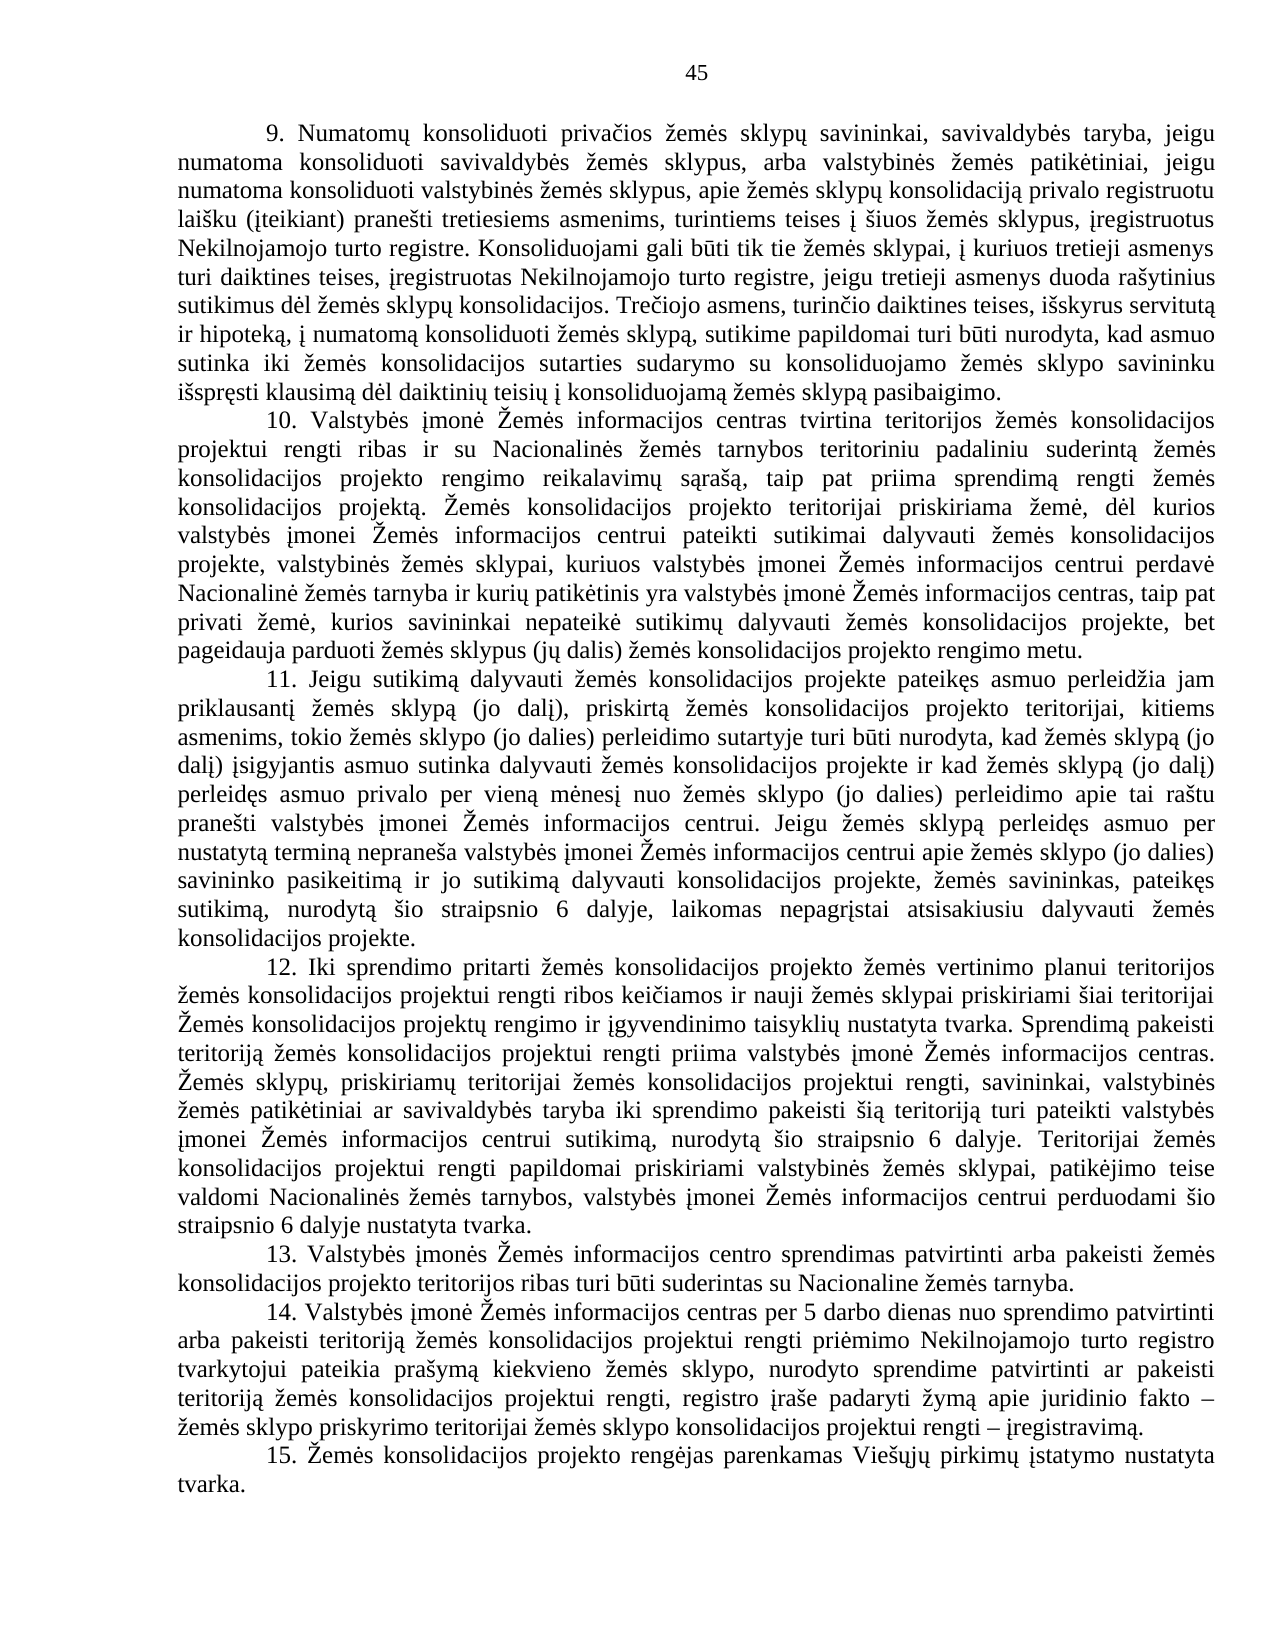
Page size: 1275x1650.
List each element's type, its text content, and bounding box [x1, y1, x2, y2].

text 13. Valstybės įmonės Žemės informacijos centro sprendimas patvirtinti arba pakeisti žemės konsolidacijos projekto teritorijos ribas turi būti suderintas su Nacionaline žemės tarnyba. [177, 1239, 1216, 1297]
text 14. Valstybės įmonė Žemės informacijos centras per 5 darbo dienas nuo sprendimo patvirtinti arba pakeisti teritoriją žemės konsolidacijos projektui rengti priėmimo Nekilnojamojo turto registro tvarkytojui pateikia prašymą kiekvieno žemės sklypo, nurodyto sprendime patvirtinti ar pakeisti teritoriją žemės konsolidacijos projektui rengti, registro įraše padaryti žymą apie juridinio fakto – žemės sklypo priskyrimo teritorijai žemės sklypo konsolidacijos projektui rengti – įregistravimą. [177, 1297, 1216, 1441]
text 10. Valstybės įmonė Žemės informacijos centras tvirtina teritorijos žemės konsolidacijos projektui rengti ribas ir su Nacionalinės žemės tarnybos teritoriniu padaliniu suderintą žemės konsolidacijos projekto rengimo reikalavimų sąrašą, taip pat priima sprendimą rengti žemės konsolidacijos projektą. Žemės konsolidacijos projekto teritorijai priskiriama žemė, dėl kurios valstybės įmonei Žemės informacijos centrui pateikti sutikimai dalyvauti žemės konsolidacijos projekte, valstybinės žemės sklypai, kuriuos valstybės įmonei Žemės informacijos centrui perdavė Nacionalinė žemės tarnyba ir kurių patikėtinis yra valstybės įmonė Žemės informacijos centras, taip pat privati žemė, kurios savininkai nepateikė sutikimų dalyvauti žemės konsolidacijos projekte, bet pageidauja parduoti žemės sklypus (jų dalis) žemės konsolidacijos projekto rengimo metu. [177, 406, 1216, 664]
text 12. Iki sprendimo pritarti žemės konsolidacijos projekto žemės vertinimo planui teritorijos žemės konsolidacijos projektui rengti ribos keičiamos ir nauji žemės sklypai priskiriami šiai teritorijai Žemės konsolidacijos projektų rengimo ir įgyvendinimo taisyklių nustatyta tvarka. Sprendimą pakeisti teritoriją žemės konsolidacijos projektui rengti priima valstybės įmonė Žemės informacijos centras. Žemės sklypų, priskiriamų teritorijai žemės konsolidacijos projektui rengti, savininkai, valstybinės žemės patikėtiniai ar savivaldybės taryba iki sprendimo pakeisti šią teritoriją turi pateikti valstybės įmonei Žemės informacijos centrui sutikimą, nurodytą šio straipsnio 6 dalyje. Teritorijai žemės konsolidacijos projektui rengti papildomai priskiriami valstybinės žemės sklypai, patikėjimo teise valdomi Nacionalinės žemės tarnybos, valstybės įmonei Žemės informacijos centrui perduodami šio straipsnio 6 dalyje nustatyta tvarka. [177, 952, 1216, 1239]
text 11. Jeigu sutikimą dalyvauti žemės konsolidacijos projekte pateikęs asmuo perleidžia jam priklausantį žemės sklypą (jo dalį), priskirtą žemės konsolidacijos projekto teritorijai, kitiems asmenims, tokio žemės sklypo (jo dalies) perleidimo sutartyje turi būti nurodyta, kad žemės sklypą (jo dalį) įsigyjantis asmuo sutinka dalyvauti žemės konsolidacijos projekte ir kad žemės sklypą (jo dalį) perleidęs asmuo privalo per vieną mėnesį nuo žemės sklypo (jo dalies) perleidimo apie tai raštu pranešti valstybės įmonei Žemės informacijos centrui. Jeigu žemės sklypą perleidęs asmuo per nustatytą terminą nepraneša valstybės įmonei Žemės informacijos centrui apie žemės sklypo (jo dalies) savininko pasikeitimą ir jo sutikimą dalyvauti konsolidacijos projekte, žemės savininkas, pateikęs sutikimą, nurodytą šio straipsnio 6 dalyje, laikomas nepagrįstai atsisakiusiu dalyvauti žemės konsolidacijos projekte. [177, 664, 1216, 952]
text 15. Žemės konsolidacijos projekto rengėjas parenkamas Viešųjų pirkimų įstatymo nustatyta tvarka. [177, 1441, 1216, 1498]
text 9. Numatomų konsoliduoti privačios žemės sklypų savininkai, savivaldybės taryba, jeigu numatoma konsoliduoti savivaldybės žemės sklypus, arba valstybinės žemės patikėtiniai, jeigu numatoma konsoliduoti valstybinės žemės sklypus, apie žemės sklypų konsolidaciją privalo registruotu laišku (įteikiant) pranešti tretiesiems asmenims, turintiems teises į šiuos žemės sklypus, įregistruotus Nekilnojamojo turto registre. Konsoliduojami gali būti tik tie žemės sklypai, į kuriuos tretieji asmenys turi daiktines teises, įregistruotas Nekilnojamojo turto registre, jeigu tretieji asmenys duoda rašytinius sutikimus dėl žemės sklypų konsolidacijos. Trečiojo asmens, turinčio daiktines teises, išskyrus servitutą ir hipoteką, į numatomą konsoliduoti žemės sklypą, sutikime papildomai turi būti nurodyta, kad asmuo sutinka iki žemės konsolidacijos sutarties sudarymo su konsoliduojamo žemės sklypo savininku išspręsti klausimą dėl daiktinių teisių į konsoliduojamą žemės sklypą pasibaigimo. [177, 118, 1216, 406]
